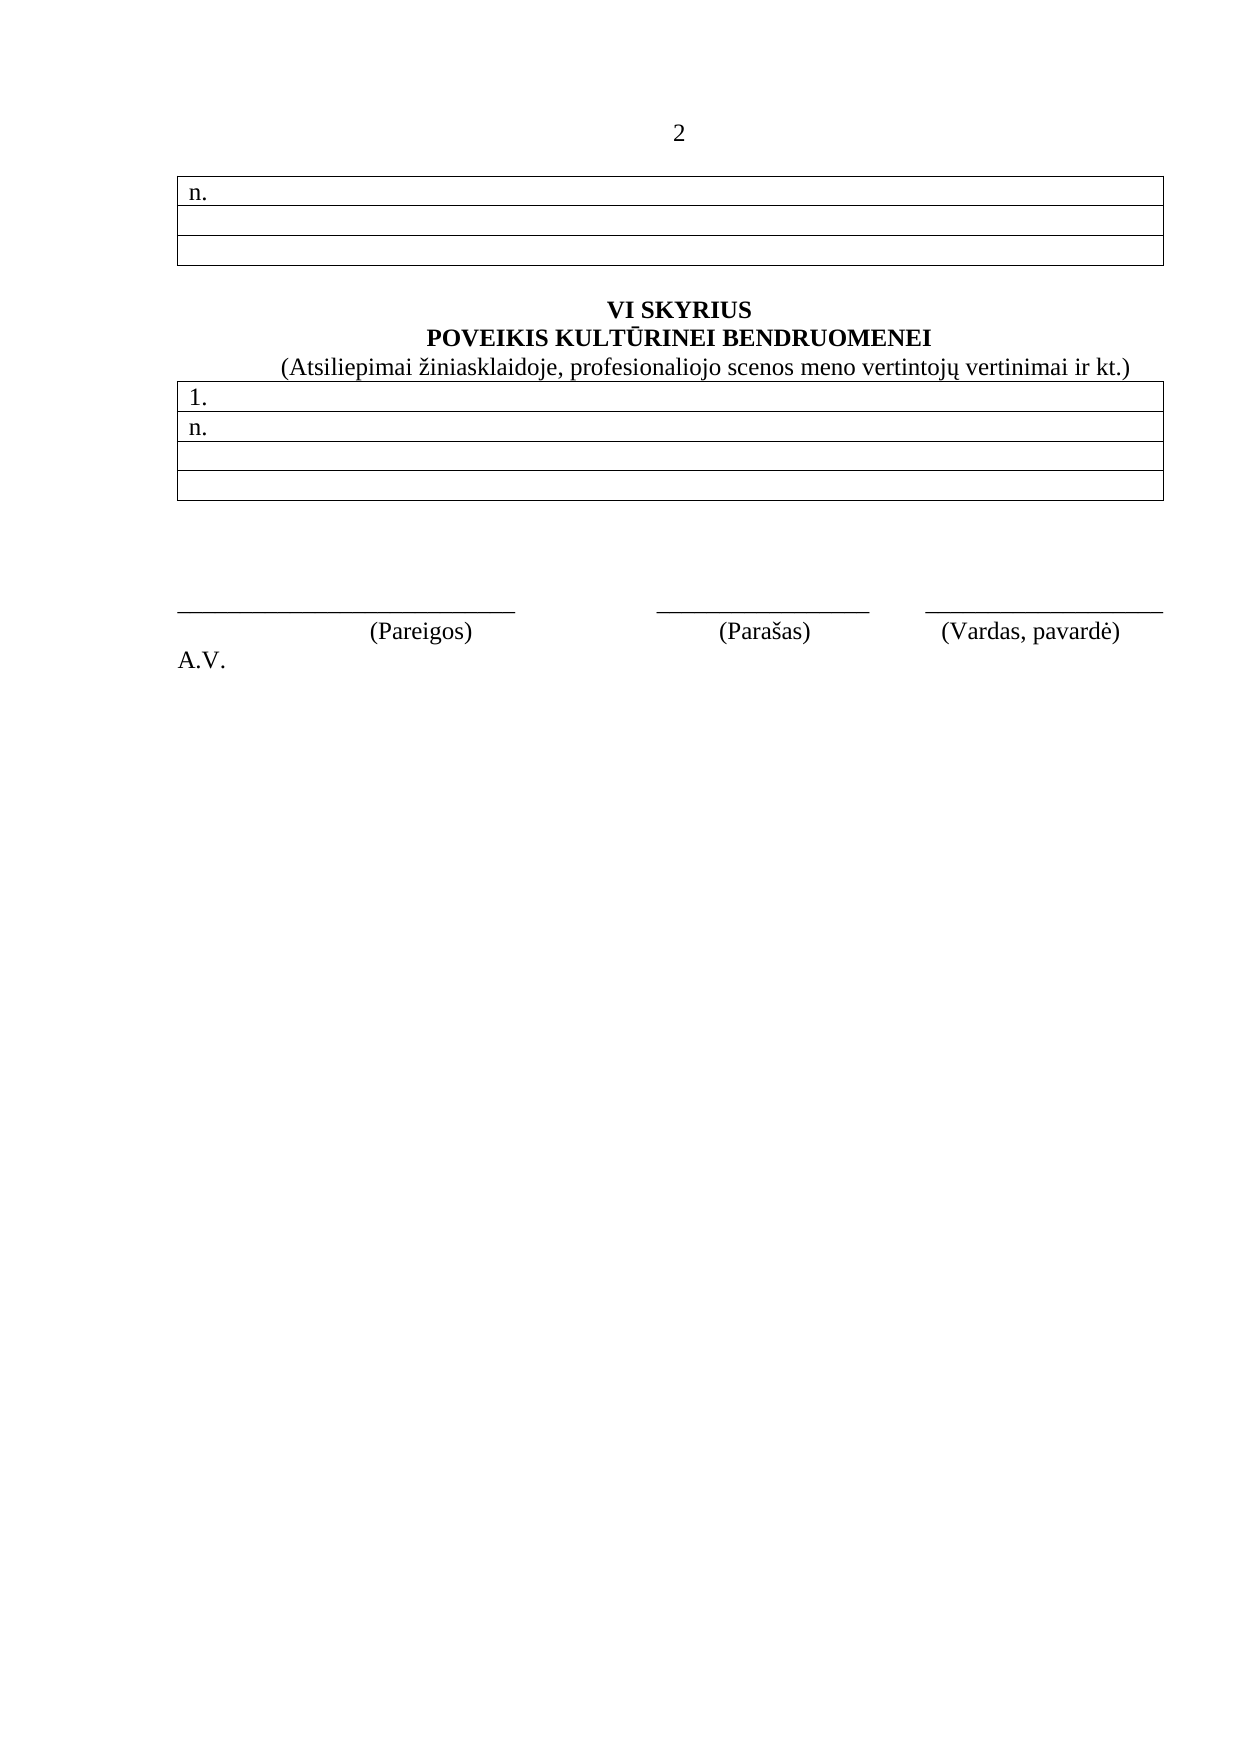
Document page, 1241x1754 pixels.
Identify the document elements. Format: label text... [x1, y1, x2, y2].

text POVEIKIS KULTŪRINEI BENDRUOMENEI [177, 323, 1181, 352]
table_cell n. [178, 412, 1163, 441]
table_cell [178, 471, 1163, 500]
text (Atsiliepimai žiniasklaidoje, profesionaliojo scenos meno vertintojų vertinimai ir kt.) [177, 352, 1181, 381]
table_cell [178, 206, 1163, 235]
text ___________________________ _________________ ___________________ [177, 587, 1181, 616]
text (Pareigos) (Parašas) (Vardas, pavardė) [177, 616, 1181, 645]
text A.V. [177, 645, 1181, 674]
table_header 1. [178, 382, 1163, 411]
table_cell [178, 236, 1163, 265]
table_cell [178, 442, 1163, 470]
text VI SKYRIUS [177, 295, 1181, 323]
table_cell n. [178, 177, 1163, 205]
